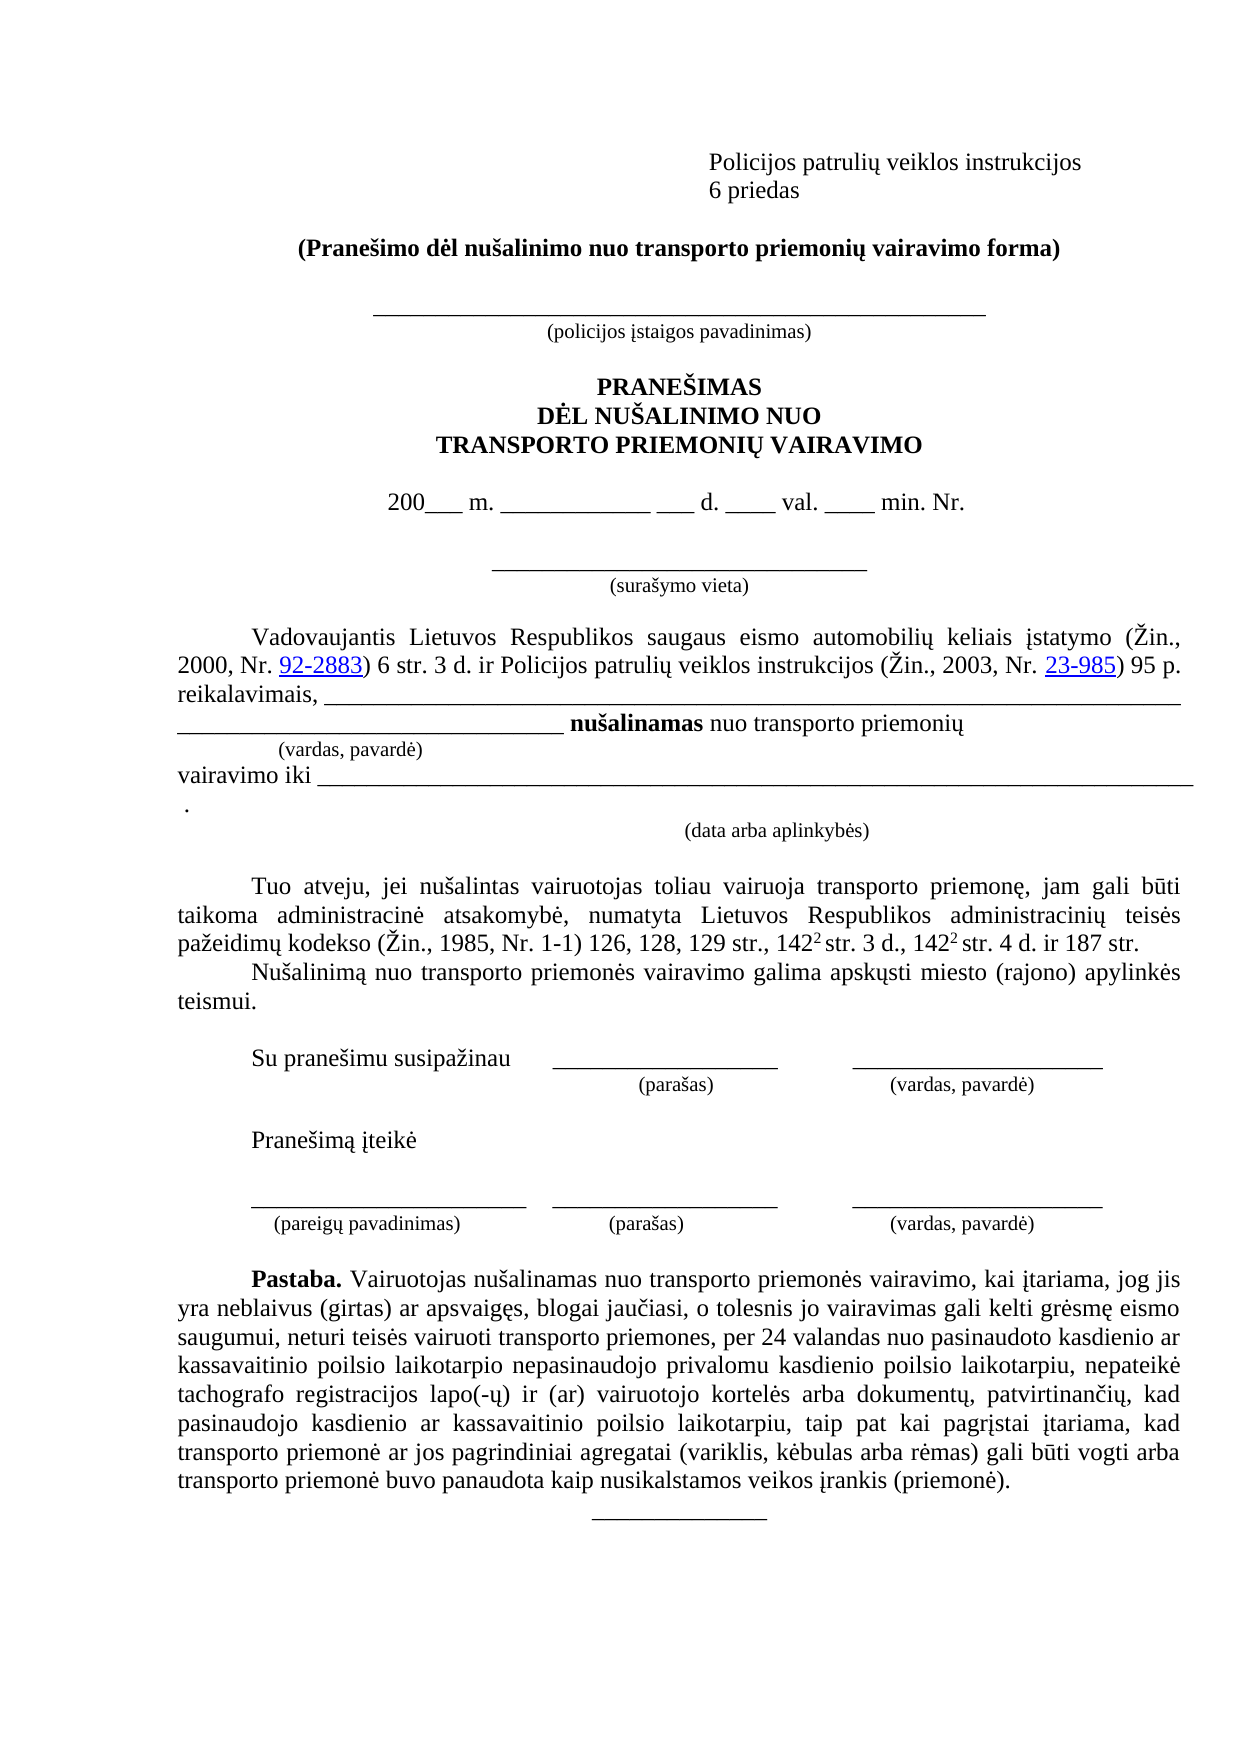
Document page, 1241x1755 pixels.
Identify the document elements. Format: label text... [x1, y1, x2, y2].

text nušalinamas nuo transporto priemonių [177, 708, 1181, 737]
text Su pranešimu susipažinau __________________ ____________________ [177, 1043, 1181, 1072]
text ______________ [177, 1494, 1181, 1523]
text ______________________________ [177, 545, 1181, 573]
text Vadovaujantis Lietuvos Respublikos saugaus eismo automobilių keliais įstatymo (Žin., 2000, Nr. 92-2883) 6 str. 3 d. ir Policijos patrulių veiklos instrukcijos (Žin., 2003, Nr. 23-985) 95 p. reikalavimais, [177, 622, 1181, 708]
text (vardas, pavardė) [177, 737, 1181, 761]
text Nušalinimą nuo transporto priemonės vairavimo galima apskųsti miesto (rajono) apylinkės teismui. [177, 957, 1181, 1015]
text (surašymo vieta) [177, 573, 1181, 597]
text (Pranešimo dėl nušalinimo nuo transporto priemonių vairavimo forma) [177, 233, 1181, 262]
text _________________________________________________ [177, 291, 1181, 319]
text ______________________ __________________ ____________________ [177, 1182, 1181, 1211]
text (data arba aplinkybės) [177, 818, 1181, 842]
text Tuo atveju, jei nušalintas vairuotojas toliau vairuoja transporto priemonę, jam gali būti taikoma administracinė atsakomybė, numatyta Lietuvos Respublikos administracinių teisės pažeidimų kodekso (Žin., 1985, Nr. 1-1) 126, 128, 129 str., 1422 str. 3 d., 1422 str. 4 d. ir 187 str. [177, 871, 1181, 957]
text 6 priedas [177, 176, 1181, 204]
text DĖL NUŠALINIMO NUO [177, 401, 1181, 430]
text PRANEŠIMAS [177, 372, 1181, 401]
text (policijos įstaigos pavadinimas) [177, 319, 1181, 343]
text Policijos patrulių veiklos instrukcijos [177, 147, 1181, 176]
text Pranešimą įteikė [177, 1125, 1181, 1154]
text (pareigų pavadinimas) (parašas) (vardas, pavardė) [177, 1211, 1181, 1235]
text TRANSPORTO PRIEMONIŲ VAIRAVIMO [177, 430, 1181, 458]
text (parašas) (vardas, pavardė) [177, 1072, 1181, 1096]
text Pastaba. Vairuotojas nušalinamas nuo transporto priemonės vairavimo, kai įtariama, jog jis yra neblaivus (girtas) ar apsvaigęs, blogai jaučiasi, o tolesnis jo vairavimas gali kelti grėsmę eismo saugumui, neturi teisės vairuoti transporto priemones, per 24 valandas nuo pasinaudoto kasdienio ar kassavaitinio poilsio laikotarpio nepasinaudojo privalomu kasdienio poilsio laikotarpiu, nepateikė tachografo registracijos lapo(-ų) ir (ar) vairuotojo kortelės arba dokumentų, patvirtinančių, kad pasinaudojo kasdienio ar kassavaitinio poilsio laikotarpiu, taip pat kai pagrįstai įtariama, kad transporto priemonė ar jos pagrindiniai agregatai (variklis, kėbulas arba rėmas) gali būti vogti arba transporto priemonė buvo panaudota kaip nusikalstamos veikos įrankis (priemonė). [177, 1264, 1181, 1494]
text vairavimo iki . [177, 761, 1181, 818]
text 200___ m. ____________ ___ d. ____ val. ____ min. Nr. [177, 487, 1181, 516]
